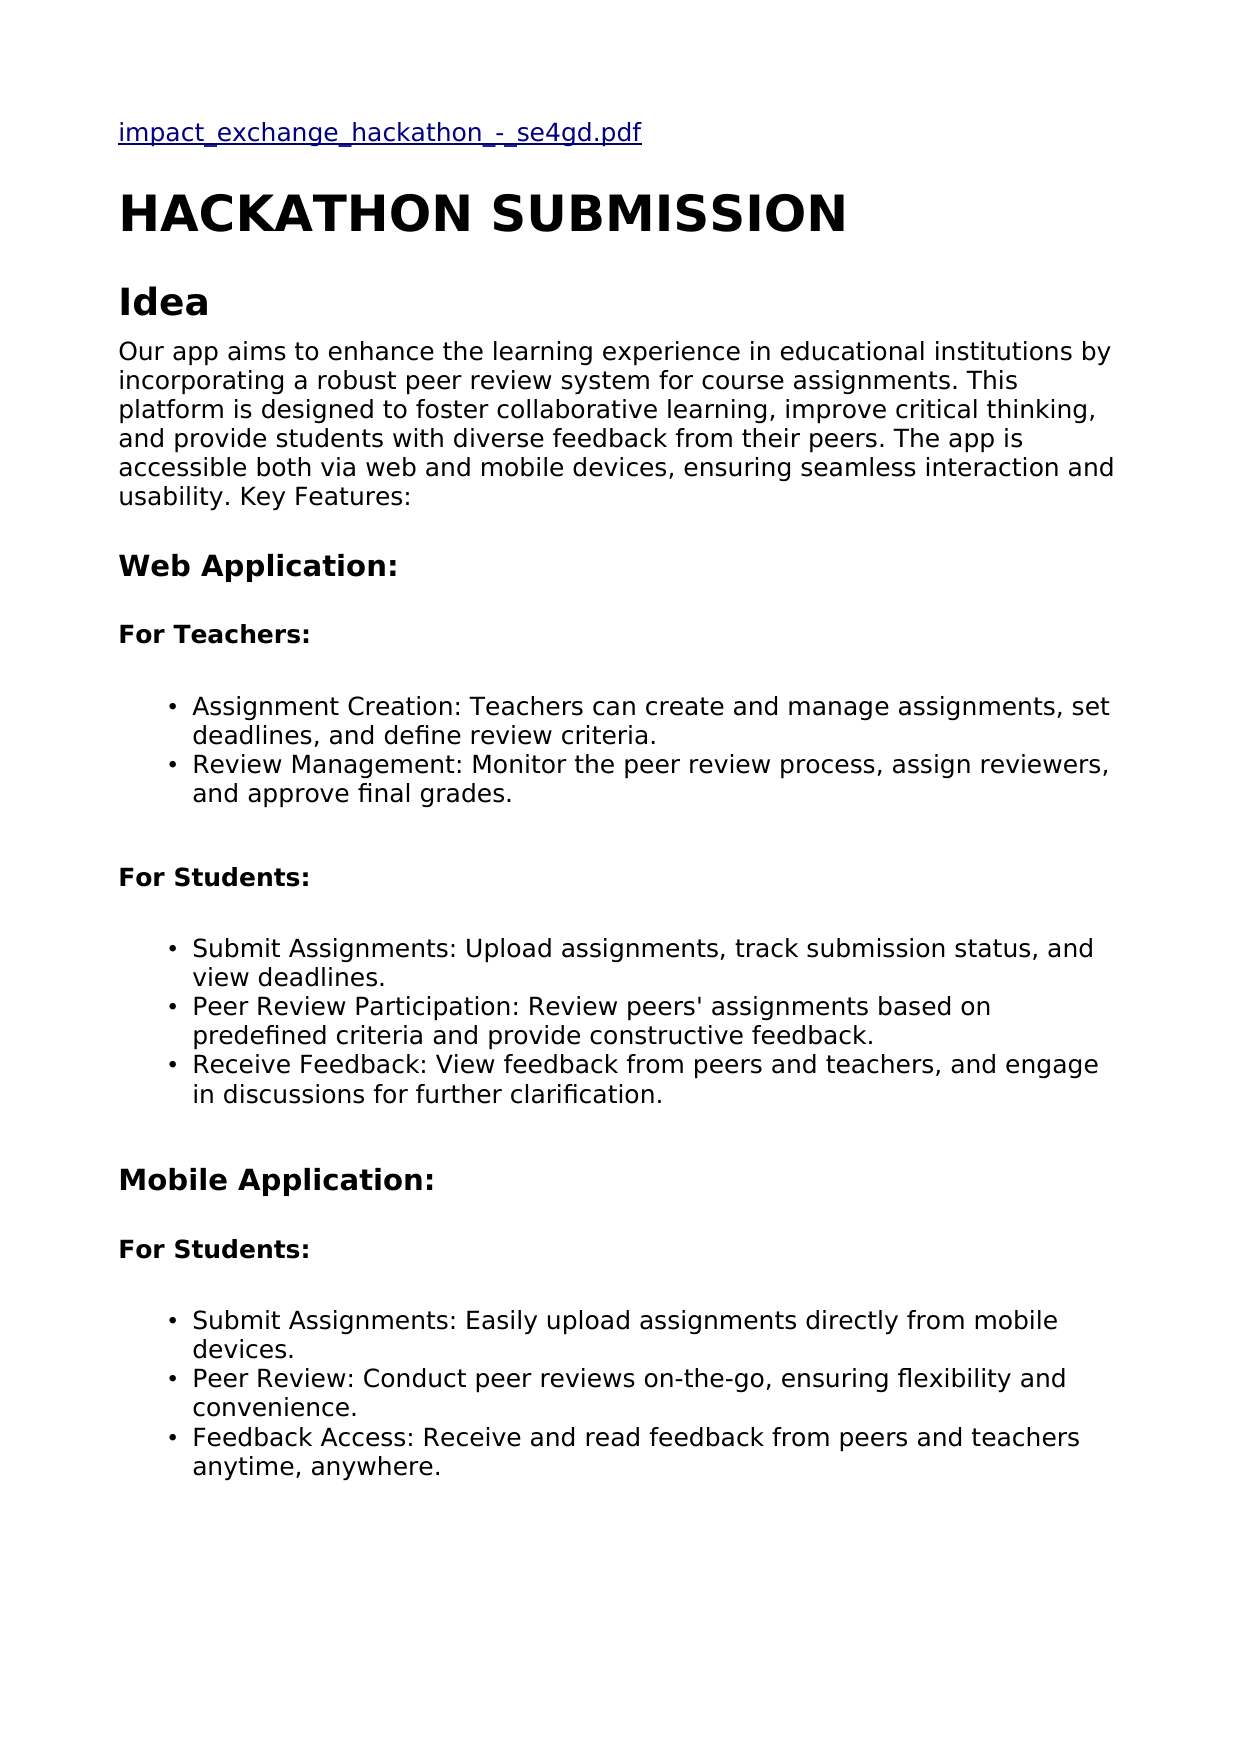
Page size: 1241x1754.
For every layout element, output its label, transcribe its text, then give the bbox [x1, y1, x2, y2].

text impact_exchange_hackathon_-_se4gd.pdf [118, 118, 1122, 147]
list Review Management: Monitor the peer review process, assign reviewers, and approve final grades. [177, 750, 1122, 808]
subtitle Web Application: [118, 549, 1122, 583]
subtitle Mobile Application: [118, 1163, 1122, 1197]
list Peer Review Participation: Review peers' assignments based on predefined criteria and provide constructive feedback. [177, 992, 1122, 1051]
subtitle For Teachers: [118, 621, 1122, 650]
text Our app aims to enhance the learning experience in educational institutions by incorporating a robust peer review system for course assignments. This platform is designed to foster collaborative learning, improve critical thinking, and provide students with diverse feedback from their peers. The app is accessible both via web and mobile devices, ensuring seamless interaction and usability. Key Features: [118, 337, 1122, 512]
list Feedback Access: Receive and read feedback from peers and teachers anytime, anywhere. [177, 1423, 1122, 1481]
subtitle For Students: [118, 1235, 1122, 1264]
subtitle Idea [118, 281, 1122, 324]
list Submit Assignments: Easily upload assignments directly from mobile devices. [177, 1306, 1122, 1364]
subtitle HACKATHON SUBMISSION [118, 185, 1122, 243]
subtitle For Students: [118, 863, 1122, 892]
list Peer Review: Conduct peer reviews on-the-go, ensuring flexibility and convenience. [177, 1364, 1122, 1423]
list Receive Feedback: View feedback from peers and teachers, and engage in discussions for further clarification. [177, 1051, 1122, 1109]
list Assignment Creation: Teachers can create and manage assignments, set deadlines, and define review criteria. [177, 692, 1122, 750]
list Submit Assignments: Upload assignments, track submission status, and view deadlines. [177, 934, 1122, 992]
